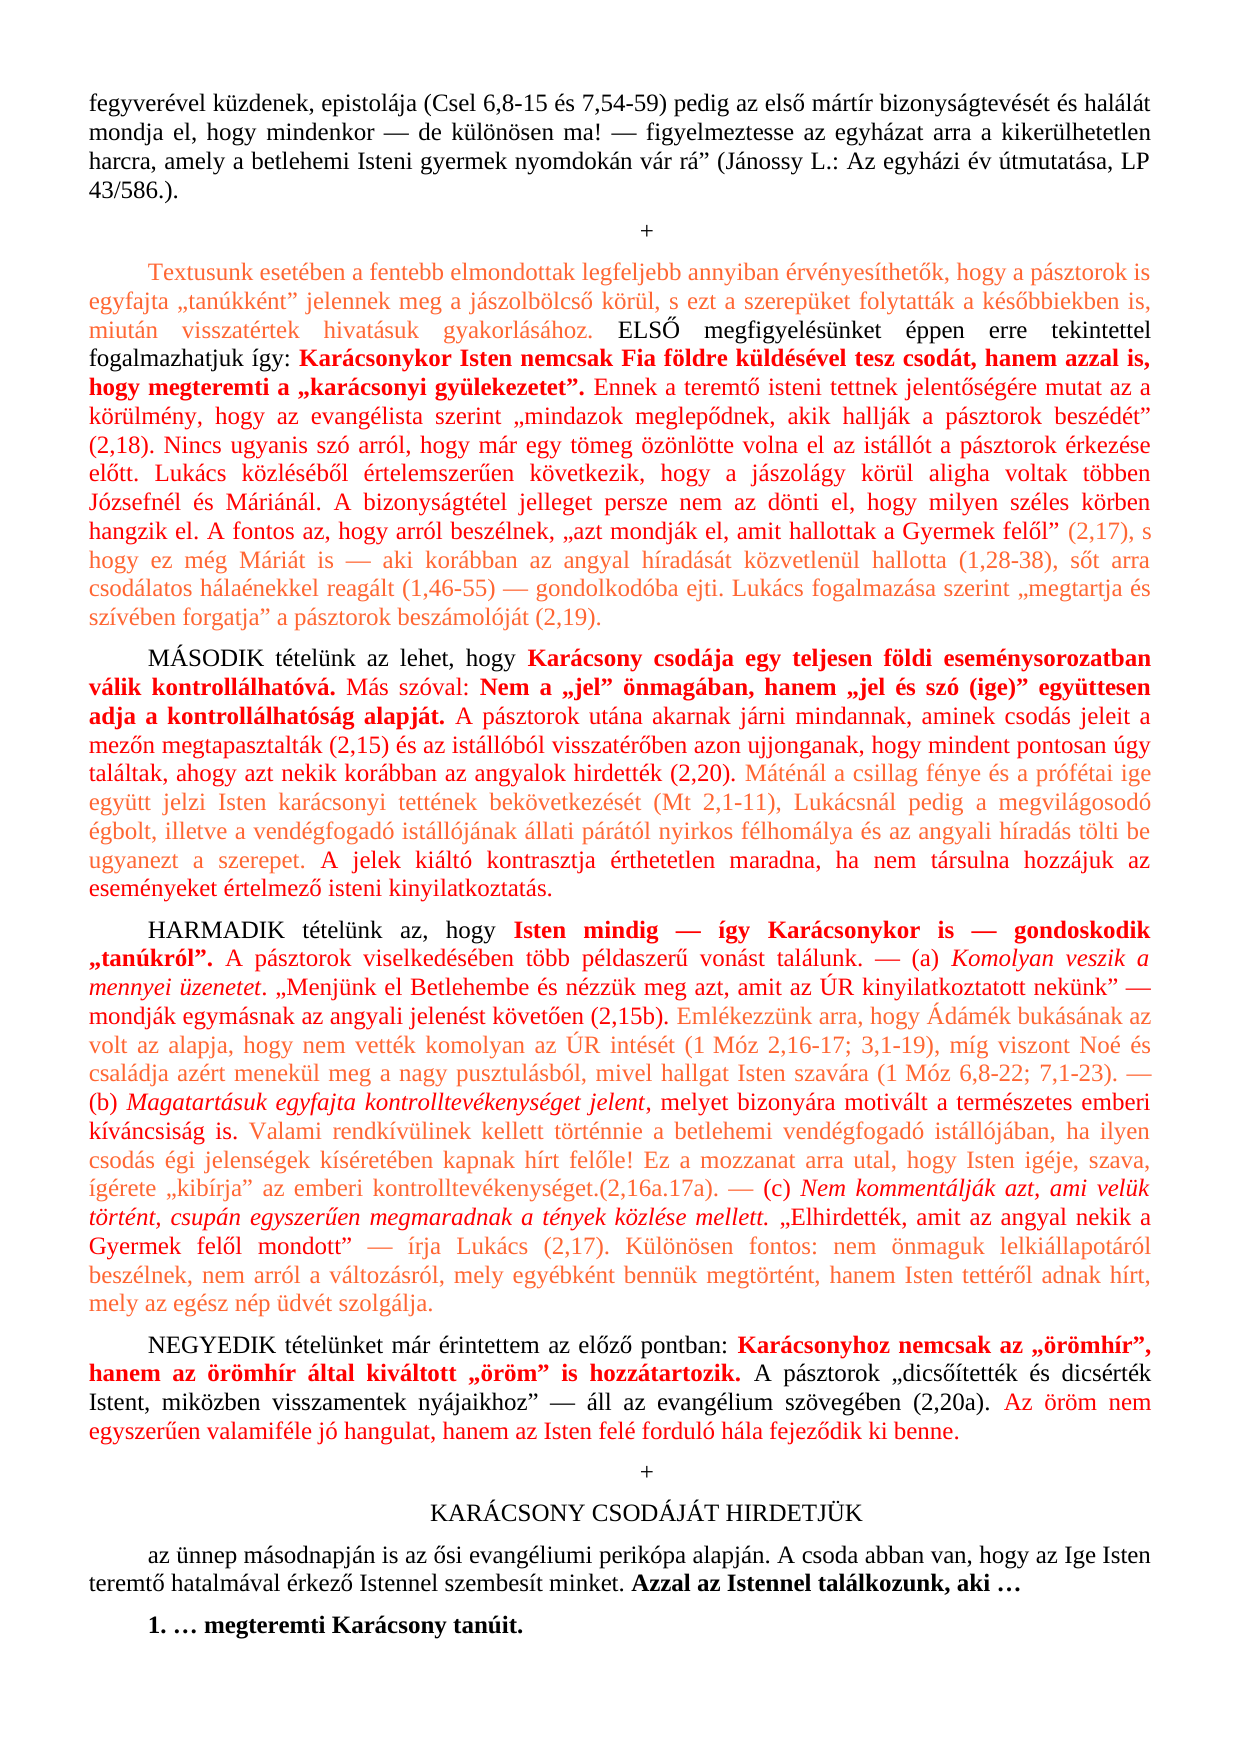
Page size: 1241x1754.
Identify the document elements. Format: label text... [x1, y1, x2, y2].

text + [88, 216, 1152, 245]
text KARÁCSONY CSODÁJÁT HIRDETJÜK [88, 1498, 1152, 1527]
text fegyverével küzdenek, epistolája (Csel 6,8-15 és 7,54-59) pedig az első mártír bizonyságtevését és halálát mondja el, hogy mindenkor ― de különösen ma! ― figyelmeztesse az egyházat arra a kikerülhetetlen harcra, amely a betlehemi Isteni gyermek nyomdokán vár rá” (Jánossy L.: Az egyházi év útmutatása, LP 43/586.). [88, 88, 1152, 203]
text az ünnep másodnapján is az ősi evangéliumi perikópa alapján. A csoda abban van, hogy az Ige Isten teremtő hatalmával érkező Istennel szembesít minket. Azzal az Istennel találkozunk, aki … [88, 1540, 1152, 1597]
text Textusunk esetében a fentebb elmondottak legfeljebb annyiban érvényesíthetők, hogy a pásztorok is egyfajta „tanúkként” jelennek meg a jászolbölcső körül, s ezt a szerepüket folytatták a későbbiekben is, miután visszatértek hivatásuk gyakorlásához. ELSŐ megfigyelésünket éppen erre tekintettel fogalmazhatjuk így: Karácsonykor Isten nemcsak Fia földre küldésével tesz csodát, hanem azzal is, hogy megteremti a „karácsonyi gyülekezetet”. Ennek a teremtő isteni tettnek jelentőségére mutat az a körülmény, hogy az evangélista szerint „mindazok meglepődnek, akik hallják a pásztorok beszédét” (2,18). Nincs ugyanis szó arról, hogy már egy tömeg özönlötte volna el az istállót a pásztorok érkezése előtt. Lukács közléséből értelemszerűen következik, hogy a jászolágy körül aligha voltak többen Józsefnél és Máriánál. A bizonyságtétel jelleget persze nem az dönti el, hogy milyen széles körben hangzik el. A fontos az, hogy arról beszélnek, „azt mondják el, amit hallottak a Gyermek felől” (2,17), s hogy ez még Máriát is ― aki korábban az angyal híradását közvetlenül hallotta (1,28-38), sőt arra csodálatos hálaénekkel reagált (1,46-55) ― gondolkodóba ejti. Lukács fogalmazása szerint „megtartja és szívében forgatja” a pásztorok beszámolóját (2,19). [88, 257, 1152, 631]
text 1. … megteremti Karácsony tanúit. [88, 1610, 1152, 1638]
text MÁSODIK tételünk az lehet, hogy Karácsony csodája egy teljesen földi eseménysorozatban válik kontrollálhatóvá. Más szóval: Nem a „jel” önmagában, hanem „jel és szó (ige)” együttesen adja a kontrollálhatóság alapját. A pásztorok utána akarnak járni mindannak, aminek csodás jeleit a mezőn megtapasztalták (2,15) és az istállóból visszatérőben azon ujjonganak, hogy mindent pontosan úgy találtak, ahogy azt nekik korábban az angyalok hirdették (2,20). Máténál a csillag fénye és a prófétai ige együtt jelzi Isten karácsonyi tettének bekövetkezését (Mt 2,1-11), Lukácsnál pedig a megvilágosodó égbolt, illetve a vendégfogadó istállójának állati párától nyirkos félhomálya és az angyali híradás tölti be ugyanezt a szerepet. A jelek kiáltó kontrasztja érthetetlen maradna, ha nem társulna hozzájuk az eseményeket értelmező isteni kinyilatkoztatás. [88, 643, 1152, 902]
text HARMADIK tételünk az, hogy Isten mindig ― így Karácsonykor is ― gondoskodik „tanúkról”. A pásztorok viselkedésében több példaszerű vonást találunk. ― (a) Komolyan veszik a mennyei üzenetet. „Menjünk el Betlehembe és nézzük meg azt, amit az ÚR kinyilatkoztatott nekünk” ― mondják egymásnak az angyali jelenést követően (2,15b). Emlékezzünk arra, hogy Ádámék bukásának az volt az alapja, hogy nem vették komolyan az ÚR intését (1 Móz 2,16-17; 3,1-19), míg viszont Noé és családja azért menekül meg a nagy pusztulásból, mivel hallgat Isten szavára (1 Móz 6,8-22; 7,1-23). ― (b) Magatartásuk egyfajta kontrolltevékenységet jelent, melyet bizonyára motivált a természetes emberi kíváncsiság is. Valami rendkívülinek kellett történnie a betlehemi vendégfogadó istállójában, ha ilyen csodás égi jelenségek kíséretében kapnak hírt felőle! Ez a mozzanat arra utal, hogy Isten igéje, szava, ígérete „kibírja” az emberi kontrolltevékenységet.(2,16a.17a). ― (c) Nem kommentálják azt, ami velük történt, csupán egyszerűen megmaradnak a tények közlése mellett. „Elhirdették, amit az angyal nekik a Gyermek felől mondott” ― írja Lukács (2,17). Különösen fontos: nem önmaguk lelkiállapotáról beszélnek, nem arról a változásról, mely egyébként bennük megtörtént, hanem Isten tettéről adnak hírt, mely az egész nép üdvét szolgálja. [88, 915, 1152, 1317]
text NEGYEDIK tételünket már érintettem az előző pontban: Karácsonyhoz nemcsak az „örömhír”, hanem az örömhír által kiváltott „öröm” is hozzátartozik. A pásztorok „dicsőítették és dicsérték Istent, miközben visszamentek nyájaikhoz” ― áll az evangélium szövegében (2,20a). Az öröm nem egyszerűen valamiféle jó hangulat, hanem az Isten felé forduló hála fejeződik ki benne. [88, 1330, 1152, 1445]
text + [88, 1457, 1152, 1486]
